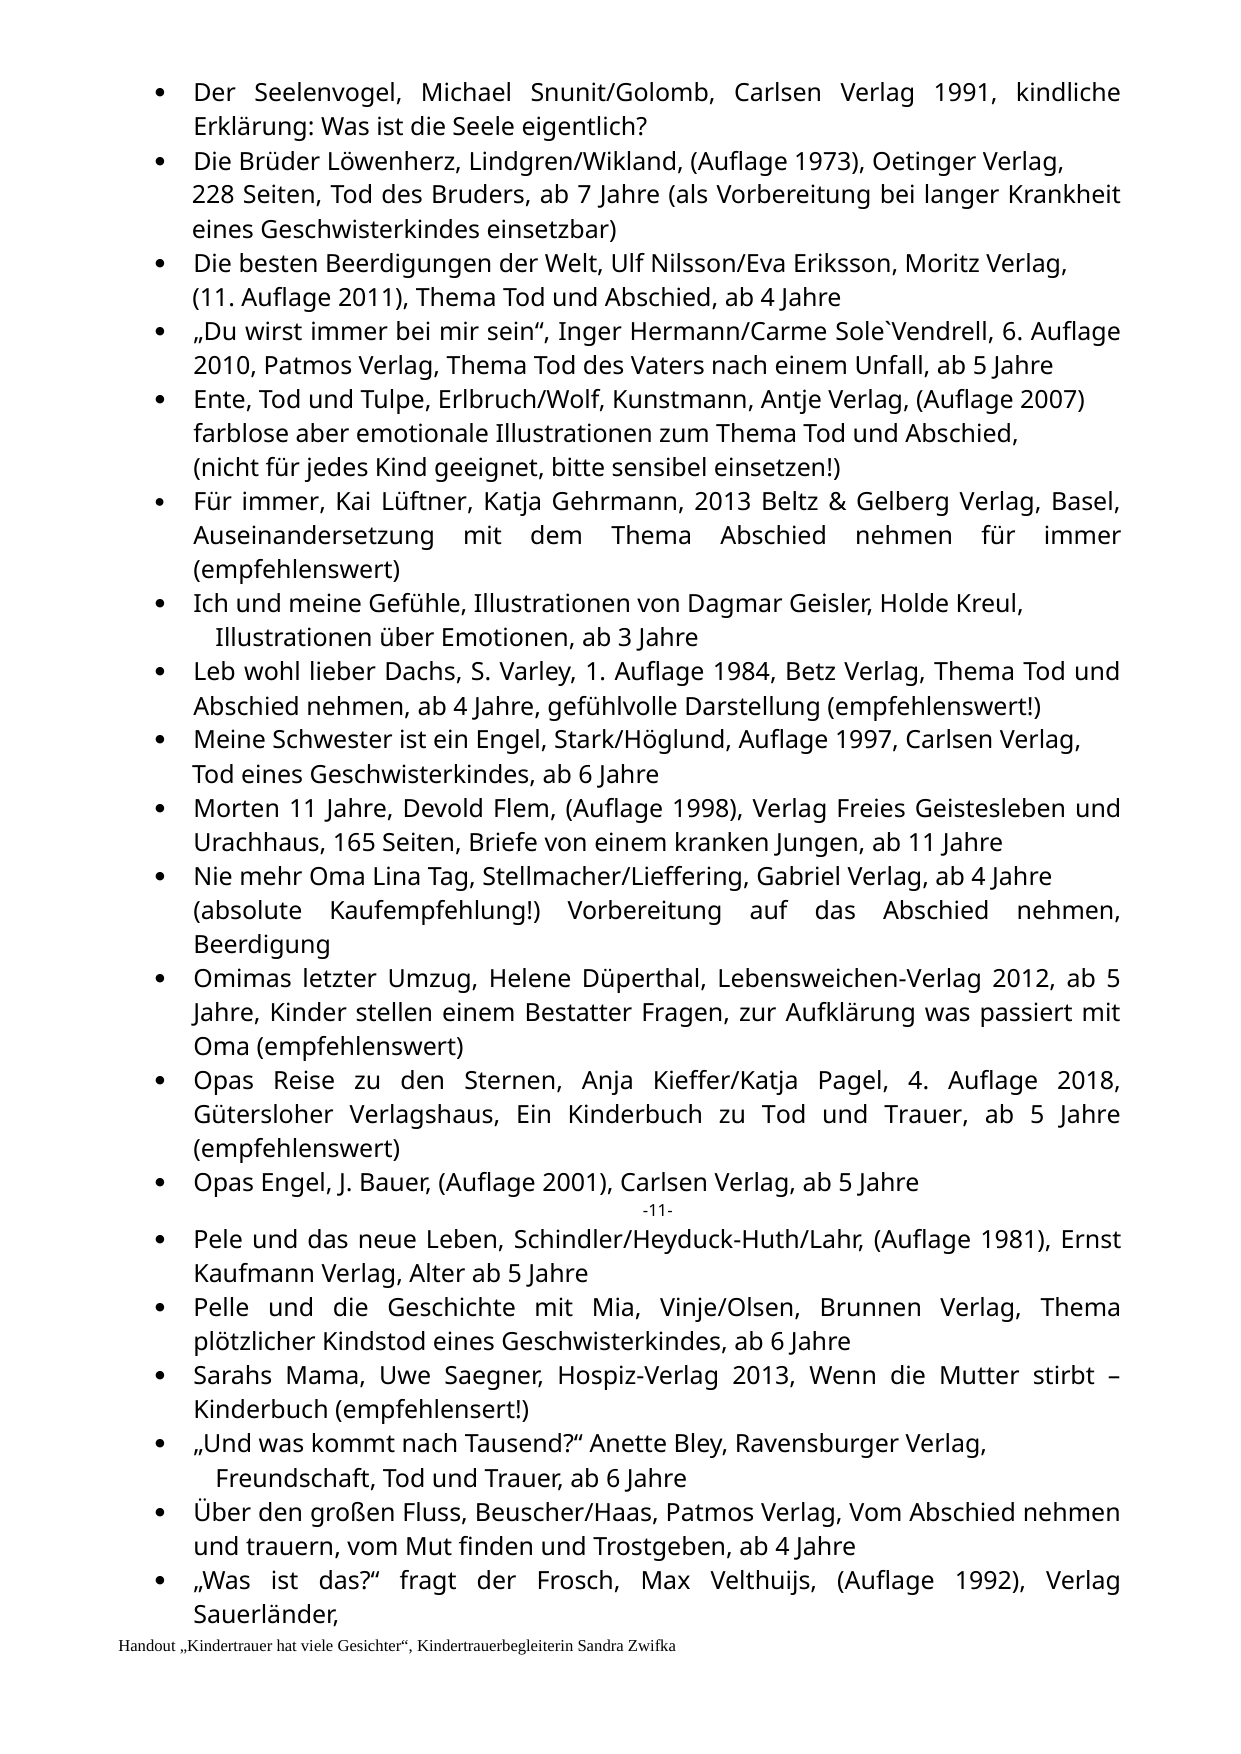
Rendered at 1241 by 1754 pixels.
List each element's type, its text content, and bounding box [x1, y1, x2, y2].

list „Was ist das?“ fragt der Frosch, Max Velthuijs, (Auflage 1992), Verlag Sauerländer, [156, 1562, 1122, 1631]
text Tod eines Geschwisterkindes, ab 6 Jahre [118, 756, 1122, 790]
text (11. Auflage 2011), Thema Tod und Abschied, ab 4 Jahre [118, 279, 1122, 313]
text 228 Seiten, Tod des Bruders, ab 7 Jahre (als Vorbereitung bei langer Krankheit eines Geschwisterkindes einsetzbar) [192, 177, 1122, 245]
list Sarahs Mama, Uwe Saegner, Hospiz-Verlag 2013, Wenn die Mutter stirbt – Kinderbuch (empfehlensert!) [156, 1358, 1122, 1426]
list Nie mehr Oma Lina Tag, Stellmacher/Lieffering, Gabriel Verlag, ab 4 Jahre [156, 858, 1122, 892]
text Freundschaft, Tod und Trauer, ab 6 Jahre [118, 1460, 1122, 1494]
list Opas Reise zu den Sternen, Anja Kieffer/Katja Pagel, 4. Auflage 2018, Gütersloher Verlagshaus, Ein Kinderbuch zu Tod und Trauer, ab 5 Jahre (empfehlenswert) [156, 1063, 1122, 1165]
list „Du wirst immer bei mir sein“, Inger Hermann/Carme Sole`Vendrell, 6. Auflage 2010, Patmos Verlag, Thema Tod des Vaters nach einem Unfall, ab 5 Jahre [156, 313, 1122, 382]
list Der Seelenvogel, Michael Snunit/Golomb, Carlsen Verlag 1991, kindliche Erklärung: Was ist die Seele eigentlich? [156, 75, 1122, 143]
text (absolute Kaufempfehlung!) Vorbereitung auf das Abschied nehmen, Beerdigung [193, 892, 1122, 961]
text Illustrationen über Emotionen, ab 3 Jahre [118, 620, 1122, 654]
text farblose aber emotionale Illustrationen zum Thema Tod und Abschied, [193, 416, 1122, 450]
list Omimas letzter Umzug, Helene Düperthal, Lebensweichen-Verlag 2012, ab 5 Jahre, Kinder stellen einem Bestatter Fragen, zur Aufklärung was passiert mit Oma (empfehlenswert) [156, 961, 1122, 1063]
list Pele und das neue Leben, Schindler/Heyduck-Huth/Lahr, (Auflage 1981), Ernst Kaufmann Verlag, Alter ab 5 Jahre [156, 1222, 1122, 1290]
list Ich und meine Gefühle, Illustrationen von Dagmar Geisler, Holde Kreul, [156, 586, 1122, 620]
list Meine Schwester ist ein Engel, Stark/Höglund, Auflage 1997, Carlsen Verlag, [156, 722, 1122, 756]
list Leb wohl lieber Dachs, S. Varley, 1. Auflage 1984, Betz Verlag, Thema Tod und Abschied nehmen, ab 4 Jahre, gefühlvolle Darstellung (empfehlenswert!) [156, 654, 1122, 722]
list Morten 11 Jahre, Devold Flem, (Auflage 1998), Verlag Freies Geistesleben und Urachhaus, 165 Seiten, Briefe von einem kranken Jungen, ab 11 Jahre [156, 790, 1122, 858]
text -11- [193, 1199, 1122, 1222]
list Für immer, Kai Lüftner, Katja Gehrmann, 2013 Beltz & Gelberg Verlag, Basel, Auseinandersetzung mit dem Thema Abschied nehmen für immer (empfehlenswert) [156, 484, 1122, 586]
text (nicht für jedes Kind geeignet, bitte sensibel einsetzen!) [193, 450, 1122, 484]
list Über den großen Fluss, Beuscher/Haas, Patmos Verlag, Vom Abschied nehmen und trauern, vom Mut finden und Trostgeben, ab 4 Jahre [156, 1494, 1122, 1562]
list „Und was kommt nach Tausend?“ Anette Bley, Ravensburger Verlag, [156, 1426, 1122, 1460]
list Ente, Tod und Tulpe, Erlbruch/Wolf, Kunstmann, Antje Verlag, (Auflage 2007) [156, 382, 1122, 416]
list Die besten Beerdigungen der Welt, Ulf Nilsson/Eva Eriksson, Moritz Verlag, [156, 245, 1122, 279]
list Pelle und die Geschichte mit Mia, Vinje/Olsen, Brunnen Verlag, Thema plötzlicher Kindstod eines Geschwisterkindes, ab 6 Jahre [156, 1290, 1122, 1358]
list Die Brüder Löwenherz, Lindgren/Wikland, (Auflage 1973), Oetinger Verlag, [156, 143, 1122, 177]
list Opas Engel, J. Bauer, (Auflage 2001), Carlsen Verlag, ab 5 Jahre [156, 1165, 1122, 1199]
